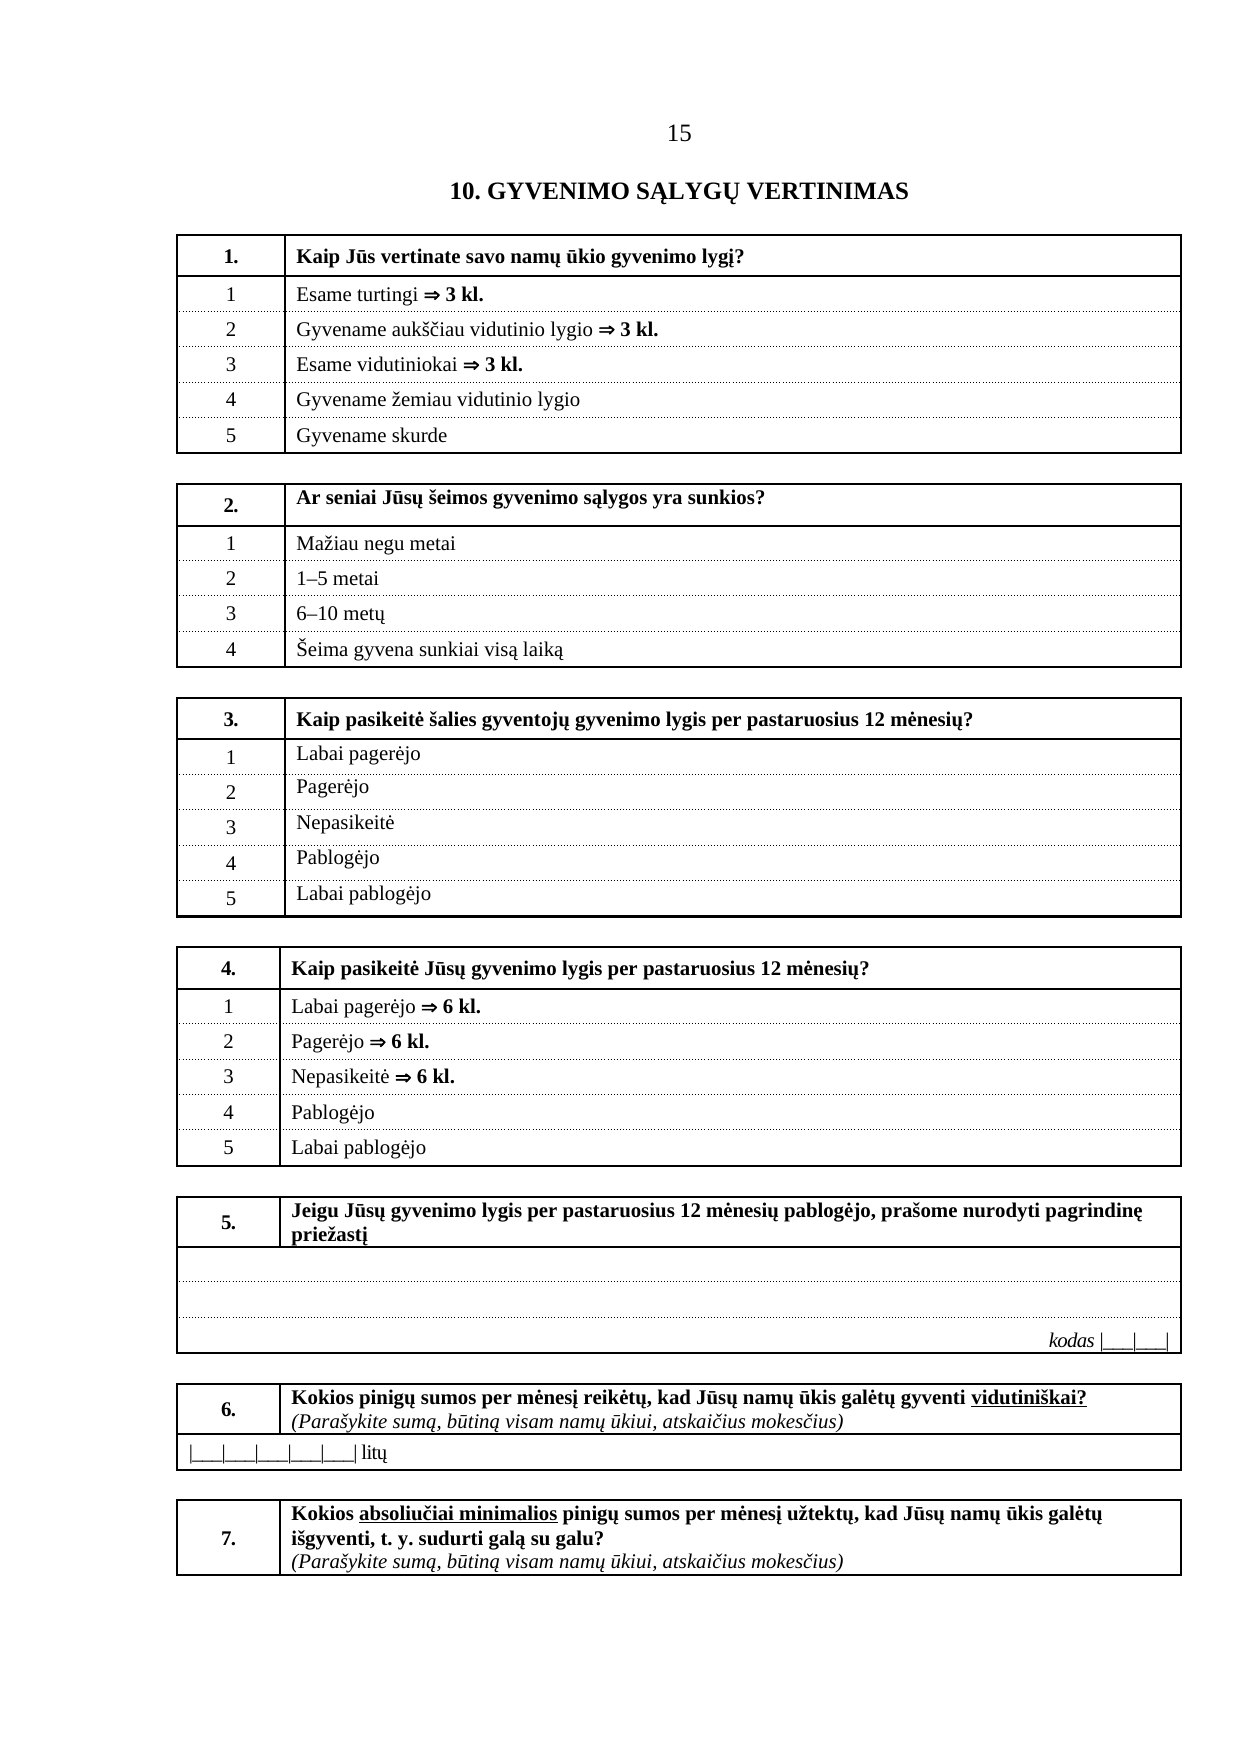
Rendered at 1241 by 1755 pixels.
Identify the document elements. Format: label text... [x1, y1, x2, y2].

table_cell Šeima gyvena sunkiai visą laiką [286, 631, 1180, 666]
table_cell 3 [178, 595, 284, 631]
table_cell Labai pagerėjo [286, 740, 1180, 774]
table_cell 6–10 metų [286, 595, 1180, 631]
table_cell kodas |___|___| [178, 1317, 1180, 1352]
table_cell 4 [178, 631, 284, 666]
table_header Kaip pasikeitė Jūsų gyvenimo lygis per pastaruosius 12 mėnesių? [281, 948, 1180, 988]
table_cell 1 [178, 990, 279, 1023]
table_cell Gyvename skurde [286, 417, 1180, 452]
table_cell Gyvename žemiau vidutinio lygio [286, 381, 1180, 417]
table_header Kokios pinigų sumos per mėnesį reikėtų, kad Jūsų namų ūkis galėtų gyventi vidutiniškai? (Parašykite sumą, būtiną visam namų ūkiui, atskaičius mokesčius) [281, 1385, 1180, 1433]
table_cell Nepasikeitė  6 kl. [281, 1059, 1180, 1094]
table_cell 1 [178, 277, 284, 311]
table_cell [178, 1248, 1180, 1281]
table_header 2. [178, 485, 284, 524]
table_cell 2 [178, 311, 284, 346]
table_cell 3 [178, 1059, 279, 1094]
table_cell Pagerėjo  6 kl. [281, 1023, 1180, 1058]
table_cell 2 [178, 774, 284, 809]
table_cell 4 [178, 845, 284, 880]
table_cell 1 [178, 527, 284, 560]
table_header Kaip Jūs vertinate savo namų ūkio gyvenimo lygį? [286, 236, 1180, 275]
table_cell Labai pablogėjo [281, 1129, 1180, 1165]
table_header 3. [178, 699, 284, 738]
table_header Jeigu Jūsų gyvenimo lygis per pastaruosius 12 mėnesių pablogėjo, prašome nurodyti pagrindinę priežastį [281, 1198, 1180, 1246]
table_cell 5 [178, 880, 284, 915]
table_header Kaip pasikeitė šalies gyventojų gyvenimo lygis per pastaruosius 12 mėnesių? [286, 699, 1180, 738]
table_cell 2 [178, 1023, 279, 1058]
table_cell Esame vidutiniokai  3 kl. [286, 346, 1180, 381]
table_cell 3 [178, 346, 284, 381]
table_header 1. [178, 236, 284, 275]
table_header 7. [178, 1501, 279, 1573]
table_cell |___|___|___|___|___| litų [178, 1435, 1180, 1468]
table_header 4. [178, 948, 279, 988]
table_cell Pablogėjo [286, 845, 1180, 880]
table_cell Gyvename aukščiau vidutinio lygio  3 kl. [286, 311, 1180, 346]
text 10. Gyvenimo sąlygų vertinimas [177, 176, 1181, 205]
table_cell Mažiau negu metai [286, 527, 1180, 560]
table_header Kokios absoliučiai minimalios pinigų sumos per mėnesį užtektų, kad Jūsų namų ūkis galėtų išgyventi, t. y. sudurti galą su galu? (Parašykite sumą, būtiną visam namų ūkiui, atskaičius mokesčius) [281, 1501, 1180, 1573]
table_header Ar seniai Jūsų šeimos gyvenimo sąlygos yra sunkios? [286, 485, 1180, 524]
table_cell 4 [178, 1094, 279, 1129]
table_cell 5 [178, 417, 284, 452]
table_cell 2 [178, 560, 284, 595]
table_cell 4 [178, 381, 284, 417]
table_cell [178, 1281, 1180, 1317]
table_cell 3 [178, 809, 284, 844]
table_cell Pagerėjo [286, 774, 1180, 809]
table_cell Nepasikeitė [286, 809, 1180, 844]
table_cell Esame turtingi  3 kl. [286, 277, 1180, 311]
table_cell 1–5 metai [286, 560, 1180, 595]
table_cell Labai pagerėjo  6 kl. [281, 990, 1180, 1023]
table_cell Pablogėjo [281, 1094, 1180, 1129]
table_cell Labai pablogėjo [286, 880, 1180, 915]
table_header 5. [178, 1198, 279, 1246]
table_header 6. [178, 1385, 279, 1433]
table_cell 1 [178, 740, 284, 774]
table_cell 5 [178, 1129, 279, 1165]
